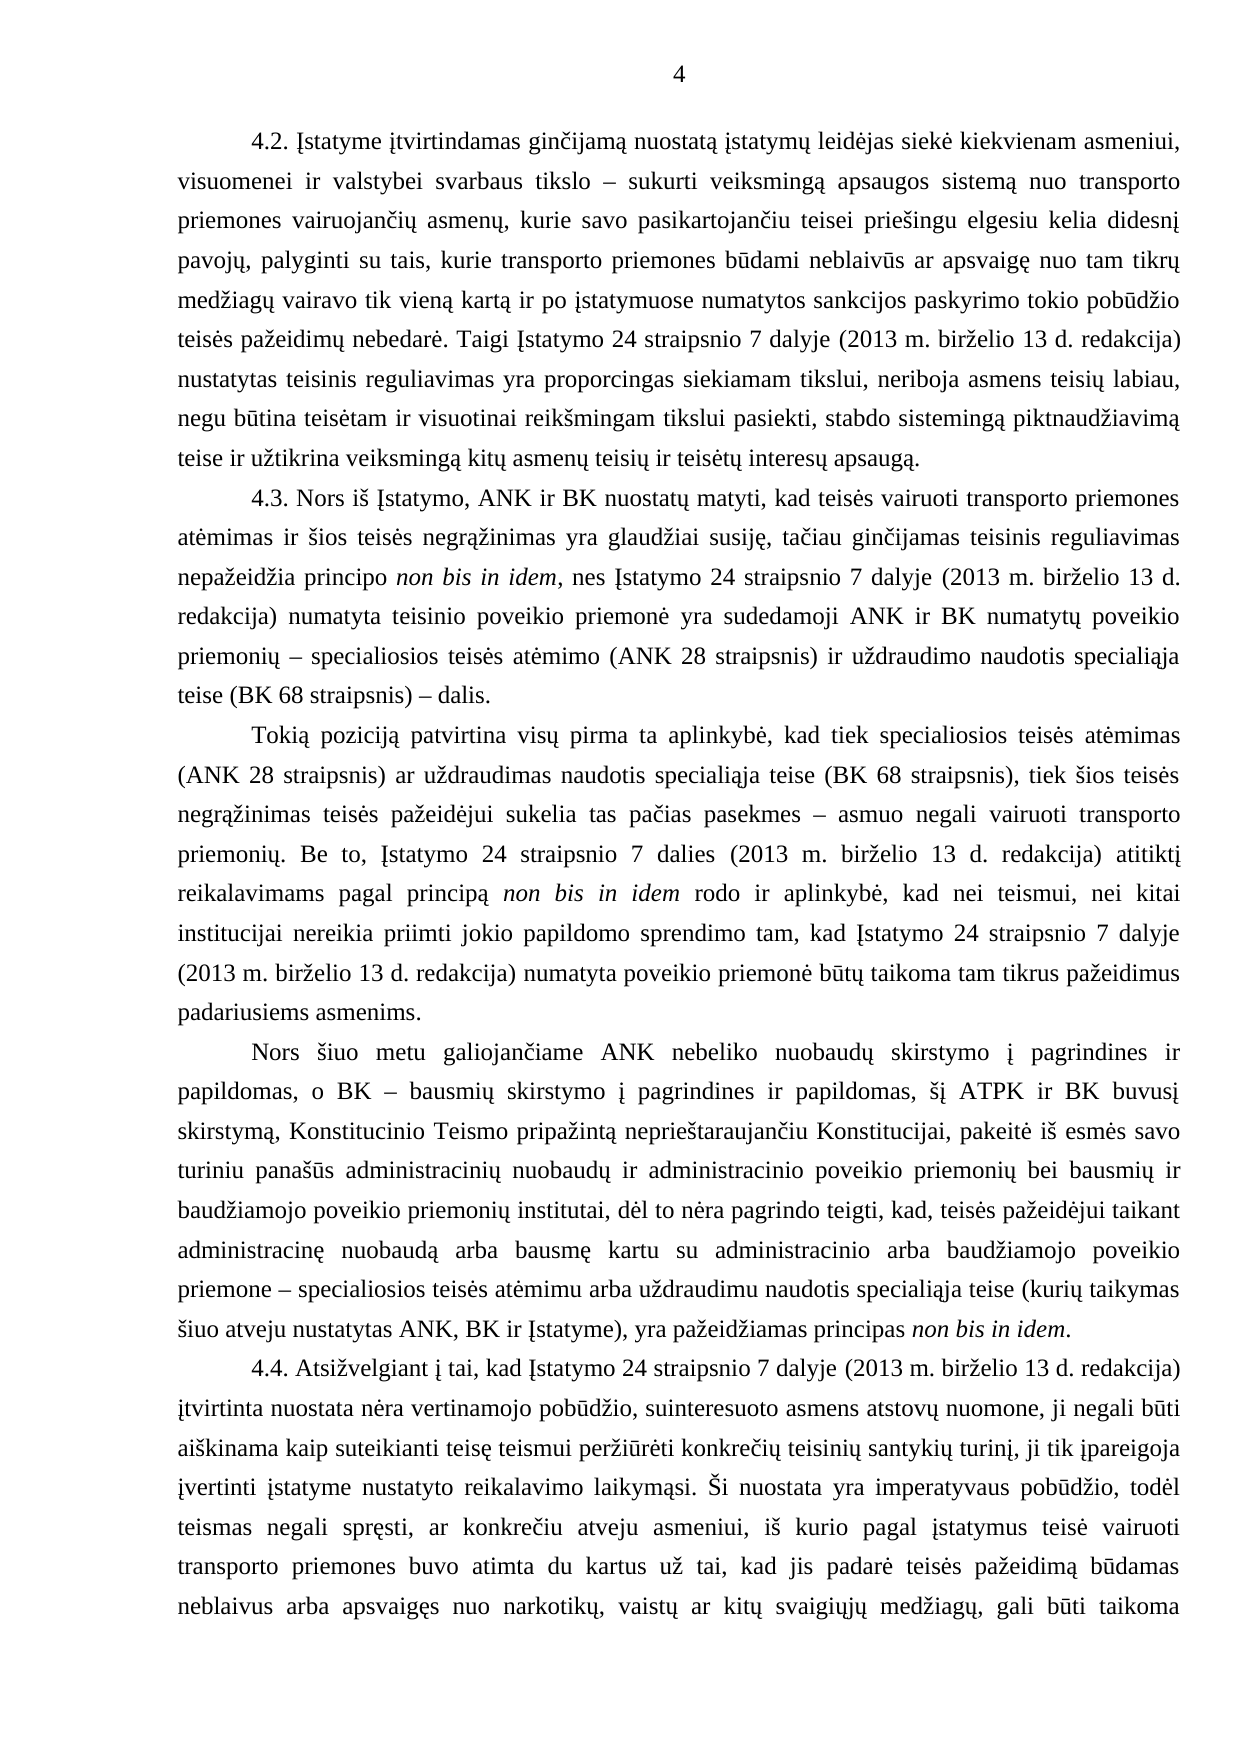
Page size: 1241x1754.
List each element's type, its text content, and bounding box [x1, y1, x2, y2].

text 4.4. Atsižvelgiant į tai, kad Įstatymo 24 straipsnio 7 dalyje (2013 m. birželio 13 d. redakcija) įtvirtinta nuostata nėra vertinamojo pobūdžio, suinteresuoto asmens atstovų nuomone, ji negali būti aiškinama kaip suteikianti teisę teismui peržiūrėti konkrečių teisinių santykių turinį, ji tik įpareigoja įvertinti įstatyme nustatyto reikalavimo laikymąsi. Ši nuostata yra imperatyvaus pobūdžio, todėl teismas negali spręsti, ar konkrečiu atveju asmeniui, iš kurio pagal įstatymus teisė vairuoti transporto priemones buvo atimta du kartus už tai, kad jis padarė teisės pažeidimą būdamas neblaivus arba apsvaigęs nuo narkotikų, vaistų ar kitų svaigiųjų medžiagų, gali būti taikoma [177, 1345, 1181, 1622]
text 4.3. Nors iš Įstatymo, ANK ir BK nuostatų matyti, kad teisės vairuoti transporto priemones atėmimas ir šios teisės negrąžinimas yra glaudžiai susiję, tačiau ginčijamas teisinis reguliavimas nepažeidžia principo non bis in idem, nes Įstatymo 24 straipsnio 7 dalyje (2013 m. birželio 13 d. redakcija) numatyta teisinio poveikio priemonė yra sudedamoji ANK ir BK numatytų poveikio priemonių – specialiosios teisės atėmimo (ANK 28 straipsnis) ir uždraudimo naudotis specialiąja teise (BK 68 straipsnis) – dalis. [177, 474, 1181, 712]
text 4.2. Įstatyme įtvirtindamas ginčijamą nuostatą įstatymų leidėjas siekė kiekvienam asmeniui, visuomenei ir valstybei svarbaus tikslo – sukurti veiksmingą apsaugos sistemą nuo transporto priemones vairuojančių asmenų, kurie savo pasikartojančiu teisei priešingu elgesiu kelia didesnį pavojų, palyginti su tais, kurie transporto priemones būdami neblaivūs ar apsvaigę nuo tam tikrų medžiagų vairavo tik vieną kartą ir po įstatymuose numatytos sankcijos paskyrimo tokio pobūdžio teisės pažeidimų nebedarė. Taigi Įstatymo 24 straipsnio 7 dalyje (2013 m. birželio 13 d. redakcija) nustatytas teisinis reguliavimas yra proporcingas siekiamam tikslui, neriboja asmens teisių labiau, negu būtina teisėtam ir visuotinai reikšmingam tikslui pasiekti, stabdo sistemingą piktnaudžiavimą teise ir užtikrina veiksmingą kitų asmenų teisių ir teisėtų interesų apsaugą. [177, 118, 1181, 474]
text Nors šiuo metu galiojančiame ANK nebeliko nuobaudų skirstymo į pagrindines ir papildomas, o BK – bausmių skirstymo į pagrindines ir papildomas, šį ATPK ir BK buvusį skirstymą, Konstitucinio Teismo pripažintą neprieštaraujančiu Konstitucijai, pakeitė iš esmės savo turiniu panašūs administracinių nuobaudų ir administracinio poveikio priemonių bei bausmių ir baudžiamojo poveikio priemonių institutai, dėl to nėra pagrindo teigti, kad, teisės pažeidėjui taikant administracinę nuobaudą arba bausmę kartu su administracinio arba baudžiamojo poveikio priemone – specialiosios teisės atėmimu arba uždraudimu naudotis specialiąja teise (kurių taikymas šiuo atveju nustatytas ANK, BK ir Įstatyme), yra pažeidžiamas principas non bis in idem. [177, 1028, 1181, 1345]
text Tokią poziciją patvirtina visų pirma ta aplinkybė, kad tiek specialiosios teisės atėmimas (ANK 28 straipsnis) ar uždraudimas naudotis specialiąja teise (BK 68 straipsnis), tiek šios teisės negrąžinimas teisės pažeidėjui sukelia tas pačias pasekmes – asmuo negali vairuoti transporto priemonių. Be to, Įstatymo 24 straipsnio 7 dalies (2013 m. birželio 13 d. redakcija) atitiktį reikalavimams pagal principą non bis in idem rodo ir aplinkybė, kad nei teismui, nei kitai institucijai nereikia priimti jokio papildomo sprendimo tam, kad Įstatymo 24 straipsnio 7 dalyje (2013 m. birželio 13 d. redakcija) numatyta poveikio priemonė būtų taikoma tam tikrus pažeidimus padariusiems asmenims. [177, 712, 1181, 1028]
